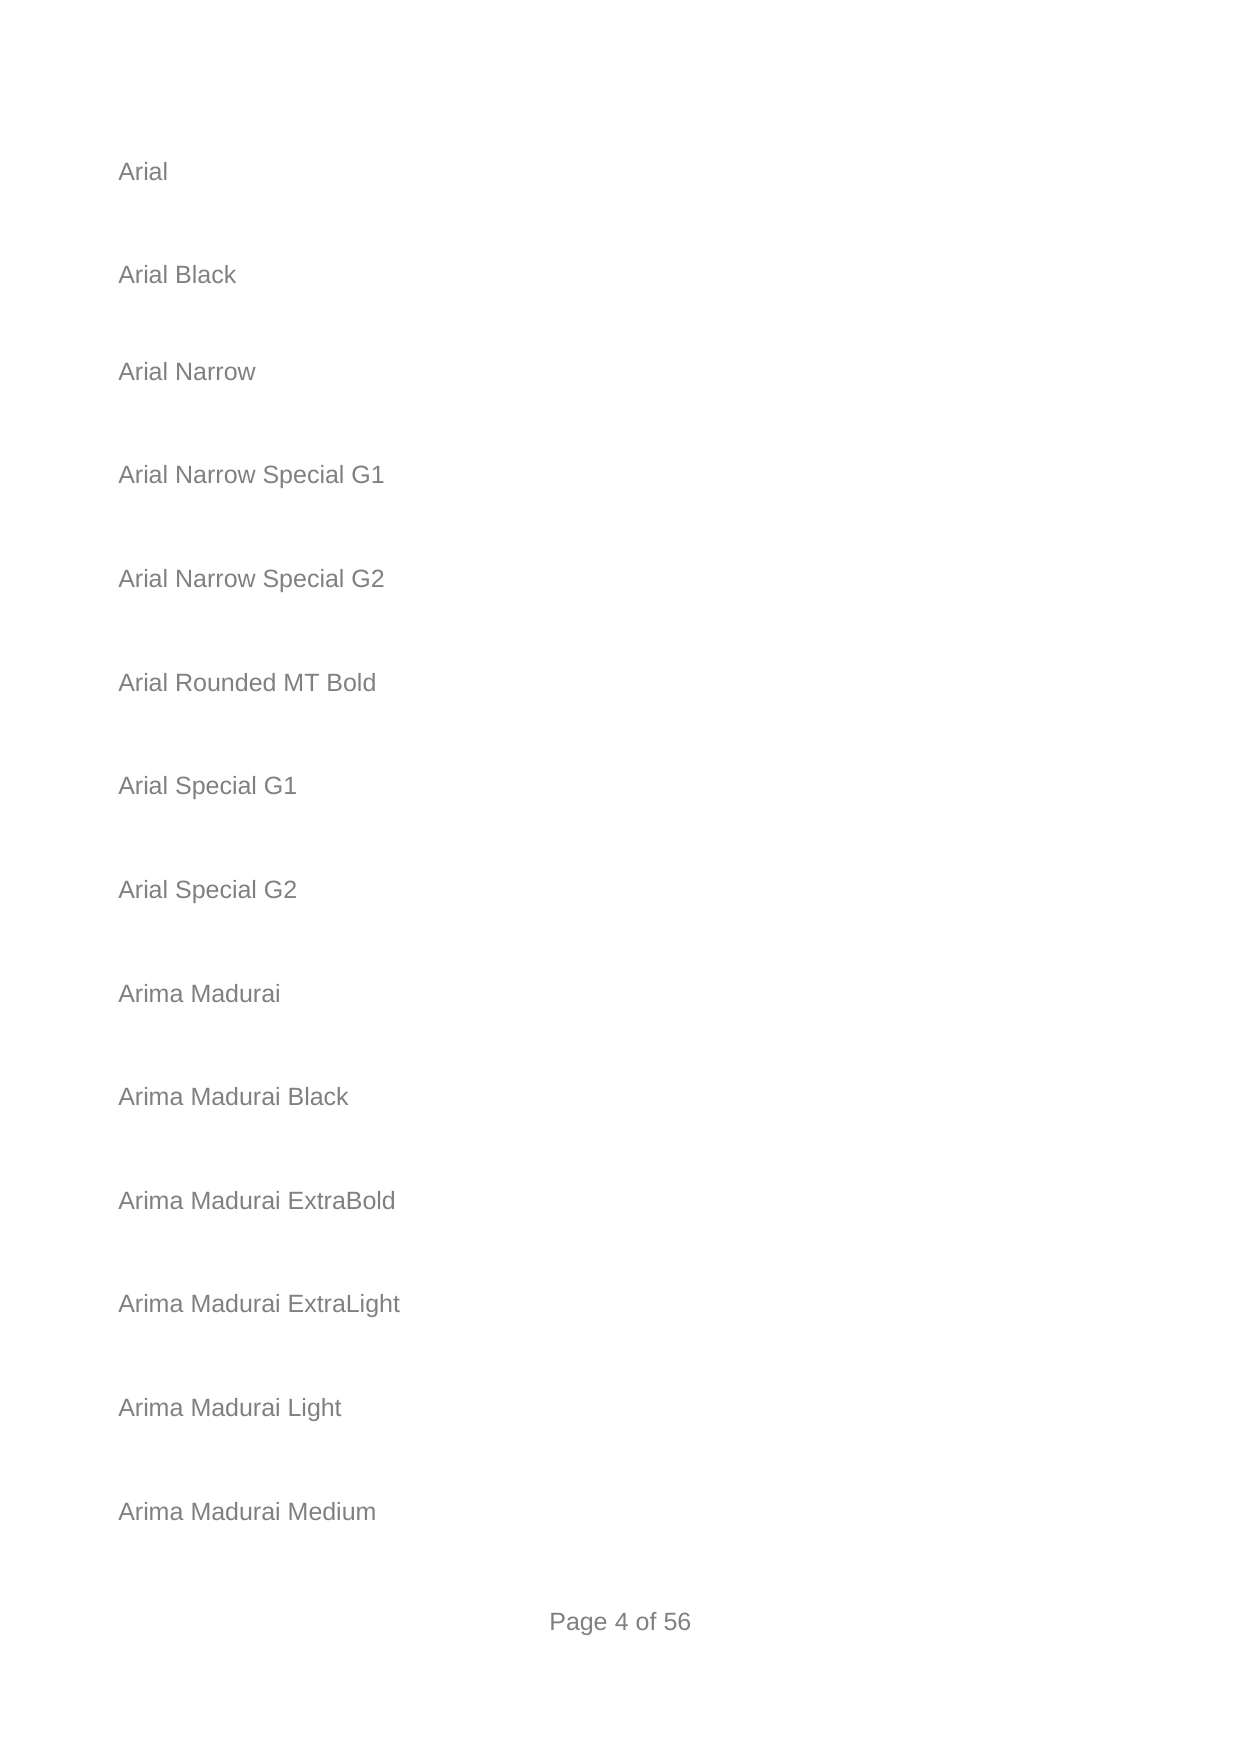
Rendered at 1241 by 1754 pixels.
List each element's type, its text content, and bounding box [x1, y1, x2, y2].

text Arial Black [118, 260, 1122, 289]
text Arima Madurai Light [118, 1393, 1122, 1422]
text Arial Special G1 [118, 771, 1122, 800]
text Arima Madurai Medium [118, 1497, 1122, 1526]
text Arial Narrow Special G1 [118, 460, 1122, 489]
text Arima Madurai Black [118, 1082, 1122, 1111]
text Arial Rounded MT Bold [118, 668, 1122, 696]
text Arial Narrow [118, 357, 1122, 385]
text Arial Narrow Special G2 [118, 564, 1122, 593]
text Arima Madurai ExtraLight [118, 1289, 1122, 1318]
text Arima Madurai ExtraBold [118, 1186, 1122, 1214]
text Arima Madurai [118, 978, 1122, 1007]
text Arial Special G2 [118, 875, 1122, 904]
text Arial [118, 157, 1122, 185]
